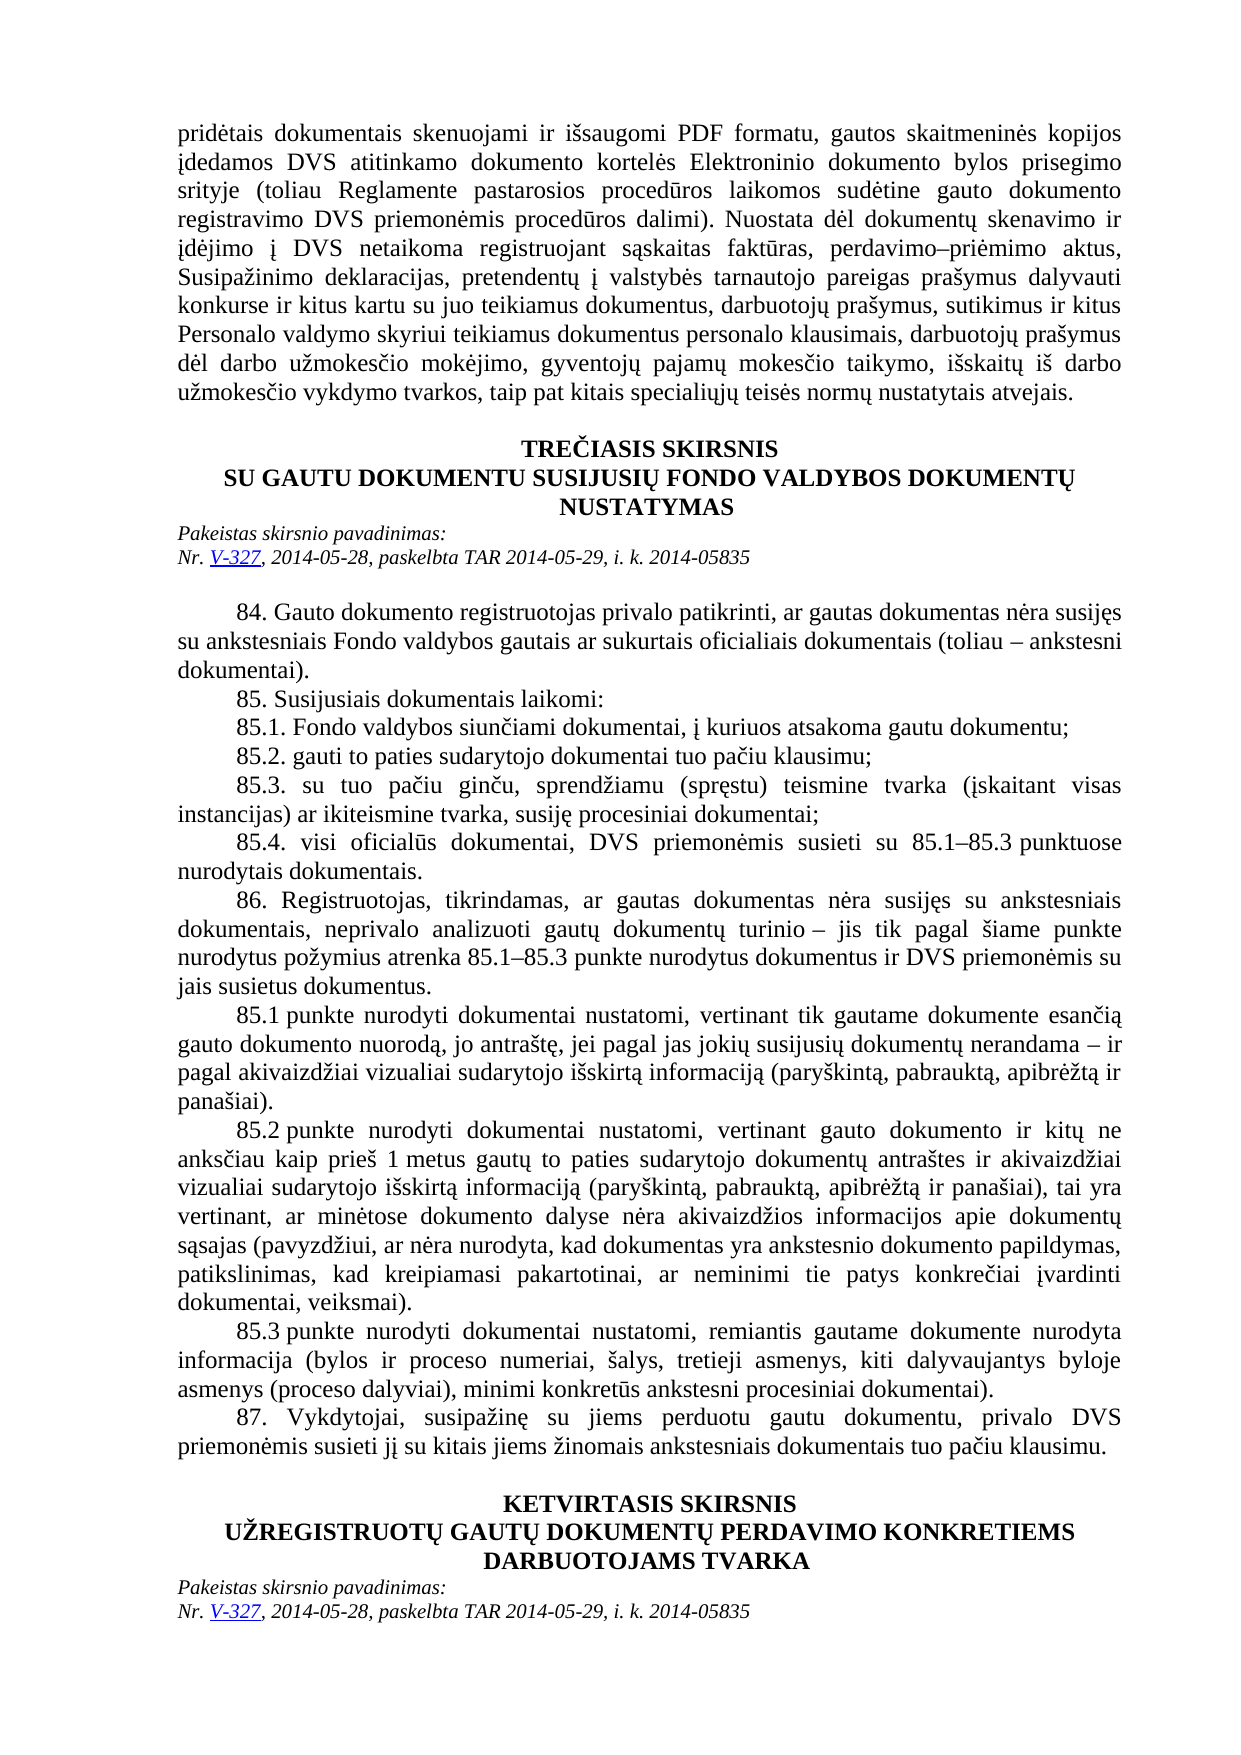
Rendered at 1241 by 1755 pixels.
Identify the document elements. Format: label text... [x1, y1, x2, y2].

text Nr. V-327, 2014-05-28, paskelbta TAR 2014-05-29, i. k. 2014-05835 [177, 545, 1122, 569]
text UŽREGISTRUOTŲ GAUTŲ DOKUMENTŲ PERDAVIMO KONKRETIEMS DARBUOTOJAMS TVARKA [177, 1517, 1122, 1575]
text 85.1 punkte nurodyti dokumentai nustatomi, vertinant tik gautame dokumente esančią gauto dokumento nuorodą, jo antraštę, jei pagal jas jokių susijusių dokumentų nerandama – ir pagal akivaizdžiai vizualiai sudarytojo išskirtą informaciją (paryškintą, pabrauktą, apibrėžtą ir panašiai). [177, 1000, 1122, 1115]
text 85.3 punkte nurodyti dokumentai nustatomi, remiantis gautame dokumente nurodyta informacija (bylos ir proceso numeriai, šalys, tretieji asmenys, kiti dalyvaujantys byloje asmenys (proceso dalyviai), minimi konkretūs ankstesni procesiniai dokumentai). [177, 1316, 1122, 1402]
text pridėtais dokumentais skenuojami ir išsaugomi PDF formatu, gautos skaitmeninės kopijos įdedamos DVS atitinkamo dokumento kortelės Elektroninio dokumento bylos prisegimo srityje (toliau Reglamente pastarosios procedūros laikomos sudėtine gauto dokumento registravimo DVS priemonėmis procedūros dalimi). Nuostata dėl dokumentų skenavimo ir įdėjimo į DVS netaikoma registruojant sąskaitas faktūras, perdavimo–priėmimo aktus, Susipažinimo deklaracijas, pretendentų į valstybės tarnautojo pareigas prašymus dalyvauti konkurse ir kitus kartu su juo teikiamus dokumentus, darbuotojų prašymus, sutikimus ir kitus Personalo valdymo skyriui teikiamus dokumentus personalo klausimais, darbuotojų prašymus dėl darbo užmokesčio mokėjimo, gyventojų pajamų mokesčio taikymo, išskaitų iš darbo užmokesčio vykdymo tvarkos, taip pat kitais specialiųjų teisės normų nustatytais atvejais. [177, 118, 1122, 406]
text 85.2. gauti to paties sudarytojo dokumentai tuo pačiu klausimu; [177, 741, 1122, 770]
text 85.2 punkte nurodyti dokumentai nustatomi, vertinant gauto dokumento ir kitų ne anksčiau kaip prieš 1 metus gautų to paties sudarytojo dokumentų antraštes ir akivaizdžiai vizualiai sudarytojo išskirtą informaciją (paryškintą, pabrauktą, apibrėžtą ir panašiai), tai yra vertinant, ar minėtose dokumento dalyse nėra akivaizdžios informacijos apie dokumentų sąsajas (pavyzdžiui, ar nėra nurodyta, kad dokumentas yra ankstesnio dokumento papildymas, patikslinimas, kad kreipiamasi pakartotinai, ar neminimi tie patys konkrečiai įvardinti dokumentai, veiksmai). [177, 1115, 1122, 1316]
text 85.4. visi oficialūs dokumentai, DVS priemonėmis susieti su 85.1–85.3 punktuose nurodytais dokumentais. [177, 827, 1122, 885]
text 85. Susijusiais dokumentais laikomi: [177, 684, 1122, 712]
text 86. Registruotojas, tikrindamas, ar gautas dokumentas nėra susijęs su ankstesniais dokumentais, neprivalo analizuoti gautų dokumentų turinio – jis tik pagal šiame punkte nurodytus požymius atrenka 85.1–85.3 punkte nurodytus dokumentus ir DVS priemonėmis su jais susietus dokumentus. [177, 885, 1122, 1000]
text KETVIRTASIS SKIRSNIS [177, 1489, 1122, 1517]
text Nr. V-327, 2014-05-28, paskelbta TAR 2014-05-29, i. k. 2014-05835 [177, 1599, 1122, 1623]
text TREČIASIS SKIRSNIS [177, 434, 1122, 463]
text Pakeistas skirsnio pavadinimas: [177, 1575, 1122, 1599]
text 85.3. su tuo pačiu ginču, sprendžiamu (spręstu) teismine tvarka (įskaitant visas instancijas) ar ikiteismine tvarka, susiję procesiniai dokumentai; [177, 770, 1122, 827]
text 87. Vykdytojai, susipažinę su jiems perduotu gautu dokumentu, privalo DVS priemonėmis susieti jį su kitais jiems žinomais ankstesniais dokumentais tuo pačiu klausimu. [177, 1402, 1122, 1460]
text 84. Gauto dokumento registruotojas privalo patikrinti, ar gautas dokumentas nėra susijęs su ankstesniais Fondo valdybos gautais ar sukurtais oficialiais dokumentais (toliau – ankstesni dokumentai). [177, 597, 1122, 684]
text 85.1. Fondo valdybos siunčiami dokumentai, į kuriuos atsakoma gautu dokumentu; [177, 712, 1122, 741]
text SU GAUTU DOKUMENTU SUSIJUSIŲ FONDO VALDYBOS DOKUMENTŲ NUSTATYMAS [177, 463, 1122, 521]
text Pakeistas skirsnio pavadinimas: [177, 521, 1122, 545]
